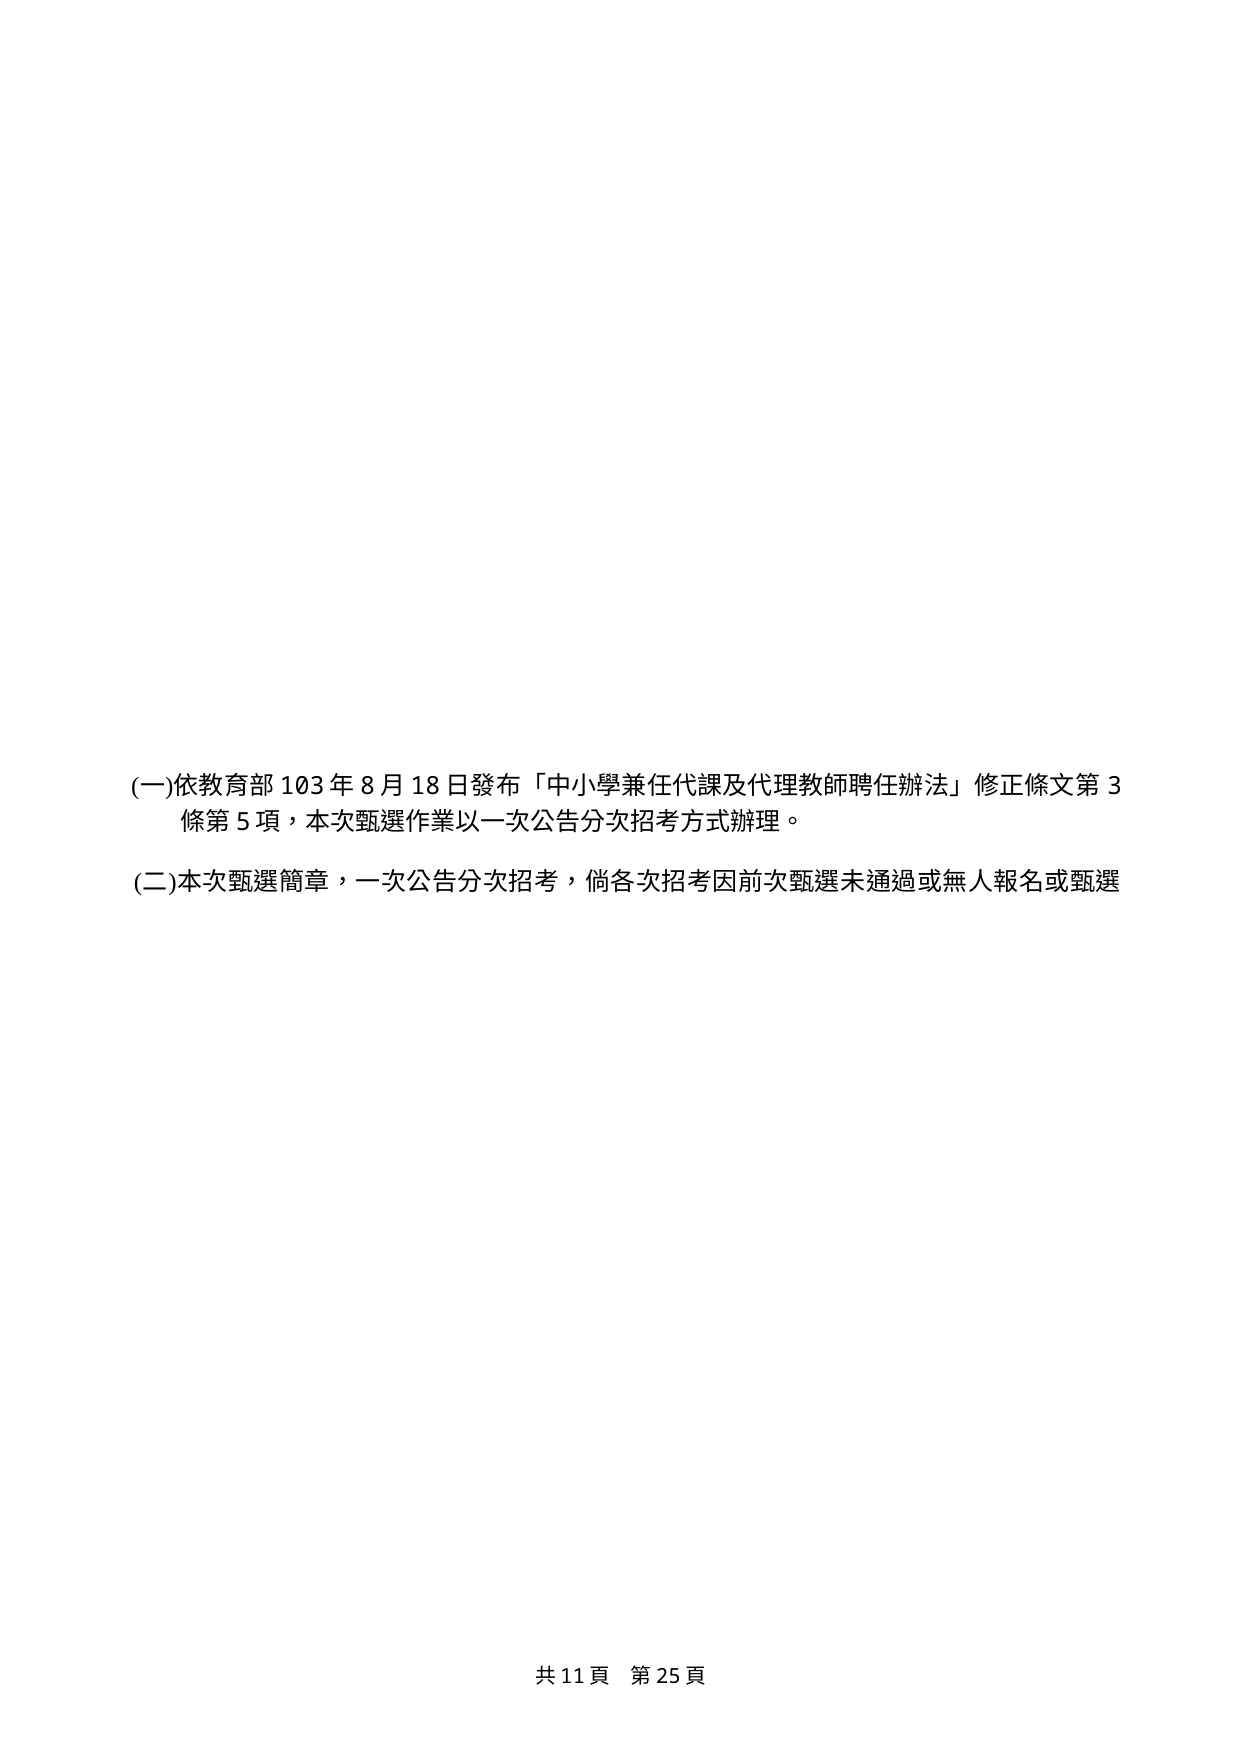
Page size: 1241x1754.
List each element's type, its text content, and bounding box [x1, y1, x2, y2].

text (二)本次甄選簡章，一次公告分次招考，倘各次招考因前次甄選未通過或無人報名或甄選 [118, 838, 1122, 901]
text (一)依教育部103年8月18日發布「中小學兼任代課及代理教師聘任辦法」修正條文第3條第5項，本次甄選作業以一次公告分次招考方式辦理。 [118, 766, 1122, 838]
